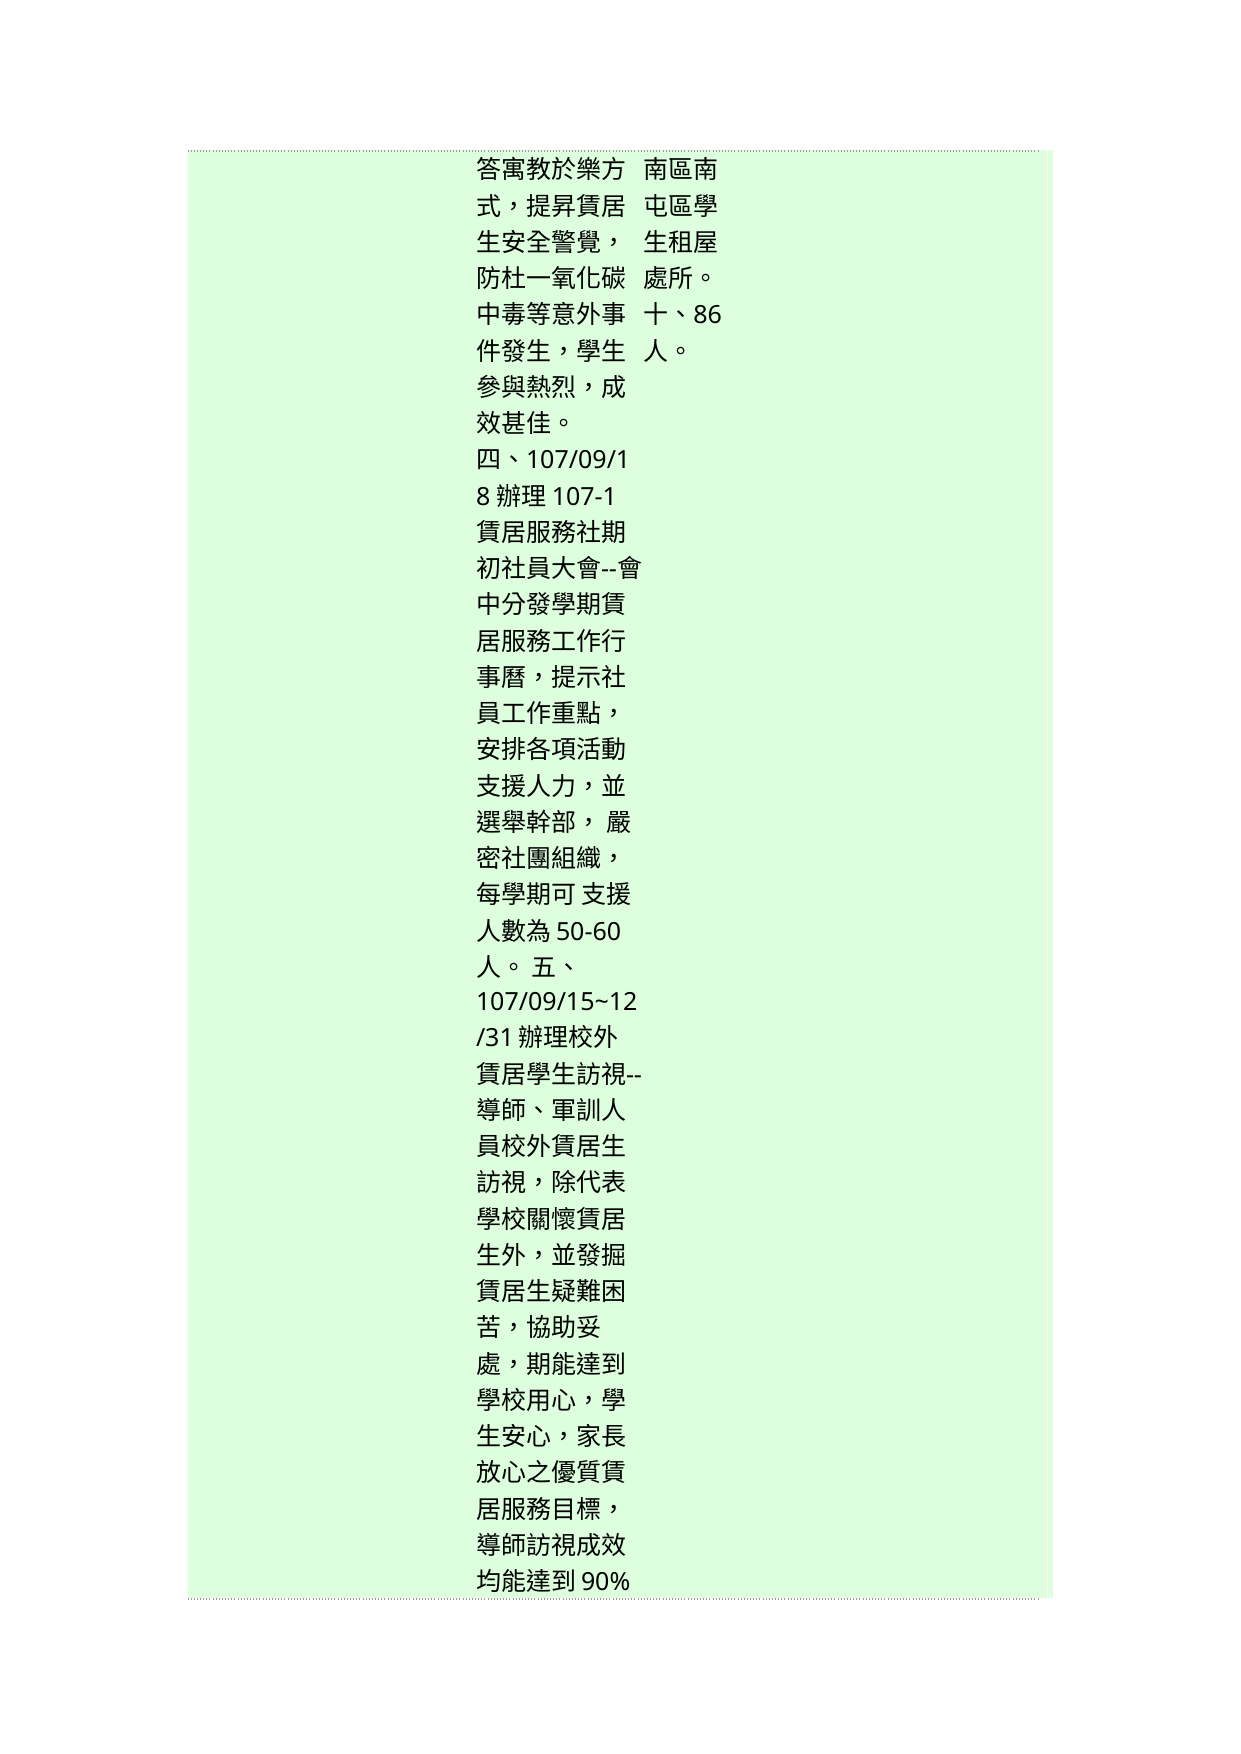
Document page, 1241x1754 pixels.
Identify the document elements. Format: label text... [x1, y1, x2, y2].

table_cell 答寓教於樂方式，提昇賃居生安全警覺，防杜一氧化碳中毒等意外事件發生，學生參與熱烈，成效甚佳。 四、107/09/18 辦理107-1賃居服務社期初社員大會--會中分發學期賃居服務工作行事曆，提示社員工作重點， 安排各項活動支援人力，並選舉幹部， 嚴密社團組織，每學期可 支援人數為50-60人。 五、107/09/15~12/31辦理校外賃居學生訪視--導師、軍訓人員校外賃居生訪視，除代表學校關懷賃居生外，並發掘賃居生疑難困苦，協助妥處，期能達到學校用心，學生安心，家長放心之優質賃居服務目標，導師訪視成效均能達到90% [476, 150, 643, 1598]
table_cell [971, 150, 1040, 1598]
table_cell [735, 150, 971, 1598]
table_cell [396, 150, 476, 1598]
table_cell [188, 150, 218, 1598]
table_cell [276, 150, 396, 1598]
table_cell 南區南屯區學生租屋處所。 十、86人。 [643, 150, 735, 1598]
table_cell [1040, 150, 1044, 1598]
table_cell [218, 150, 276, 1598]
table_cell [1048, 150, 1053, 1598]
